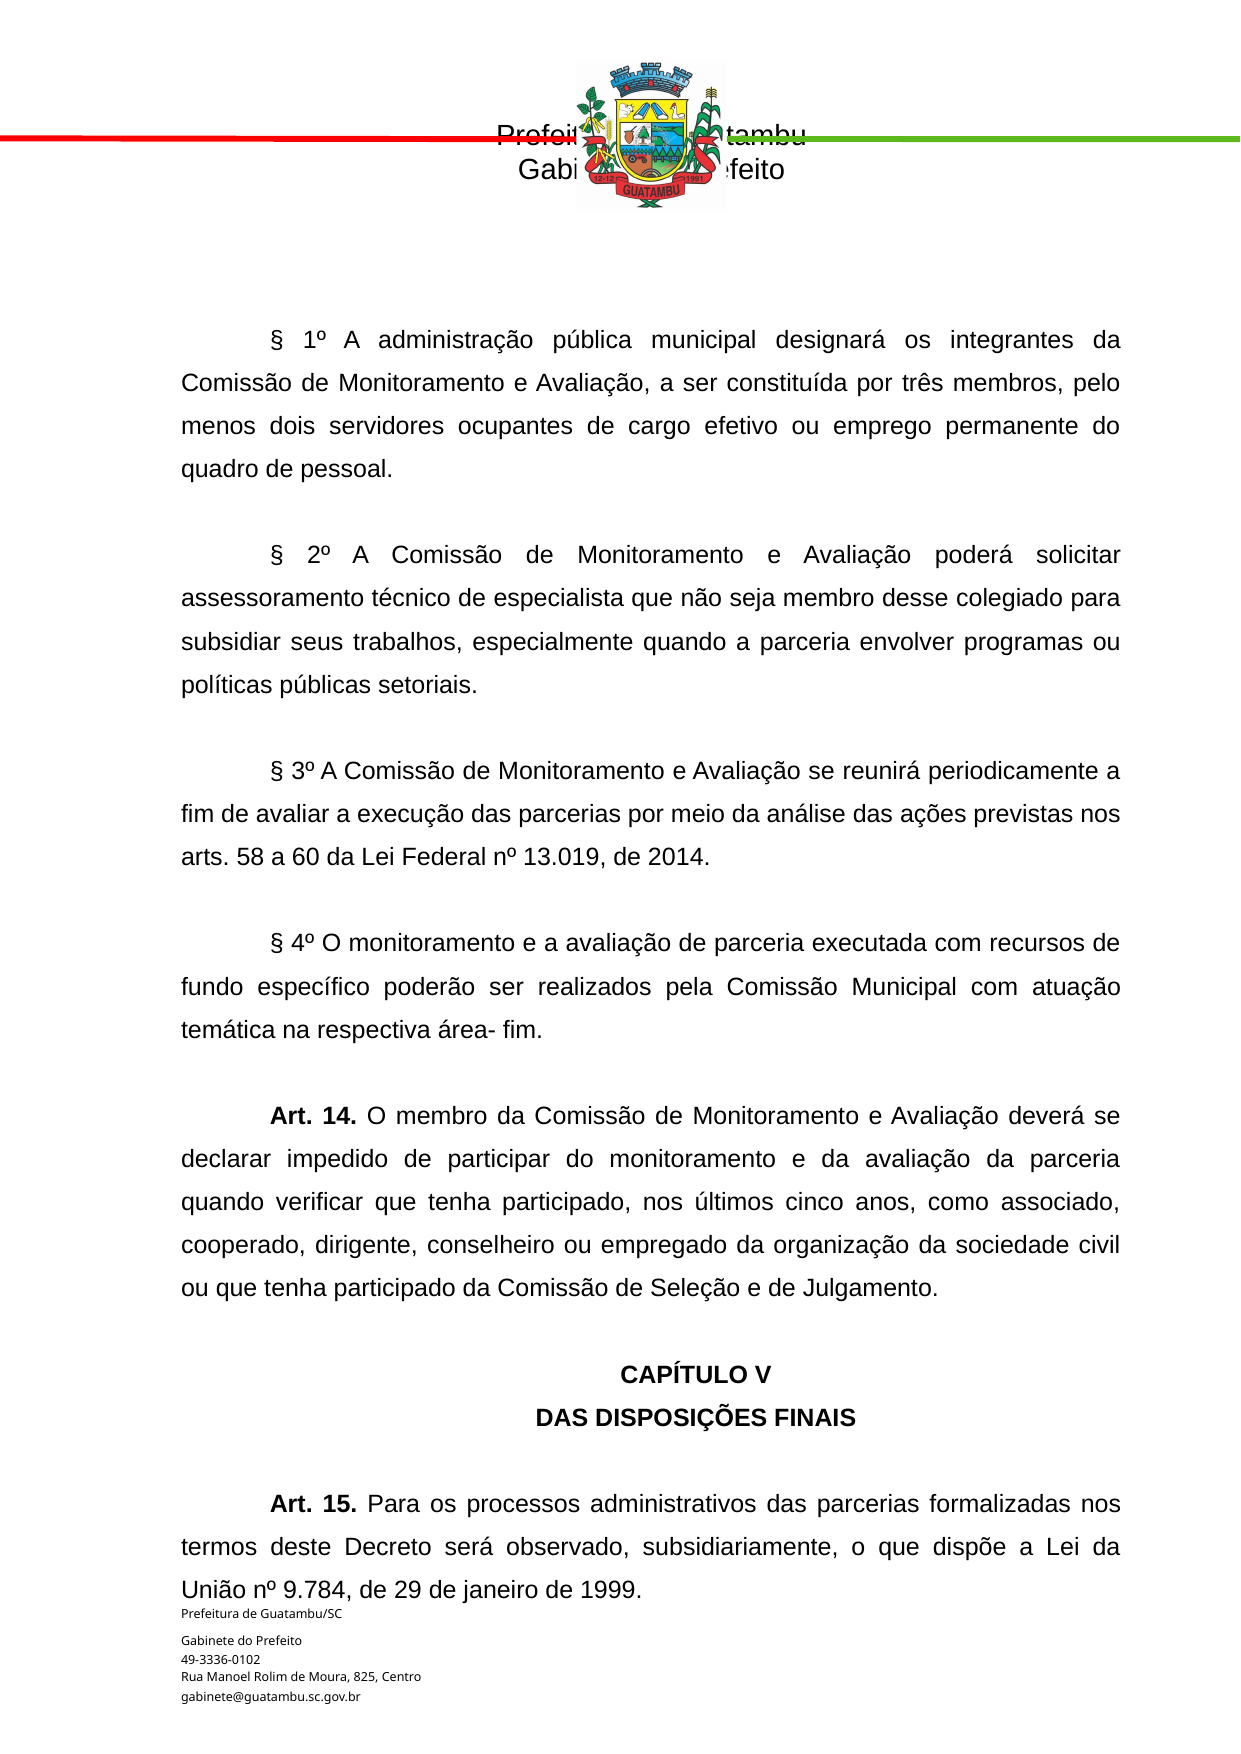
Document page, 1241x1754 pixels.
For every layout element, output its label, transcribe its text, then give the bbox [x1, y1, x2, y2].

text DAS DISPOSIÇÕES FINAIS [181, 1403, 1122, 1431]
text Art. 15. Para os processos administrativos das parcerias formalizadas nos termos deste Decreto será observado, subsidiariamente, o que dispõe a Lei da União nº 9.784, de 29 de janeiro de 1999. [181, 1489, 1122, 1604]
text § 1º A administração pública municipal designará os integrantes da Comissão de Monitoramento e Avaliação, a ser constituída por três membros, pelo menos dois servidores ocupantes de cargo efetivo ou emprego permanente do quadro de pessoal. [181, 324, 1122, 483]
text CAPÍTULO V [181, 1359, 1122, 1388]
text § 3º A Comissão de Monitoramento e Avaliação se reunirá periodicamente a fim de avaliar a execução das parcerias por meio da análise das ações previstas nos arts. 58 a 60 da Lei Federal nº 13.019, de 2014. [181, 756, 1122, 871]
text § 4º O monitoramento e a avaliação de parceria executada com recursos de fundo específico poderão ser realizados pela Comissão Municipal com atuação temática na respectiva área- fim. [181, 928, 1122, 1043]
text Art. 14. O membro da Comissão de Monitoramento e Avaliação deverá se declarar impedido de participar do monitoramento e da avaliação da parceria quando verificar que tenha participado, nos últimos cinco anos, como associado, cooperado, dirigente, conselheiro ou empregado da organização da sociedade civil ou que tenha participado da Comissão de Seleção e de Julgamento. [181, 1101, 1122, 1302]
text § 2º A Comissão de Monitoramento e Avaliação poderá solicitar assessoramento técnico de especialista que não seja membro desse colegiado para subsidiar seus trabalhos, especialmente quando a parceria envolver programas ou políticas públicas setoriais. [181, 540, 1122, 698]
